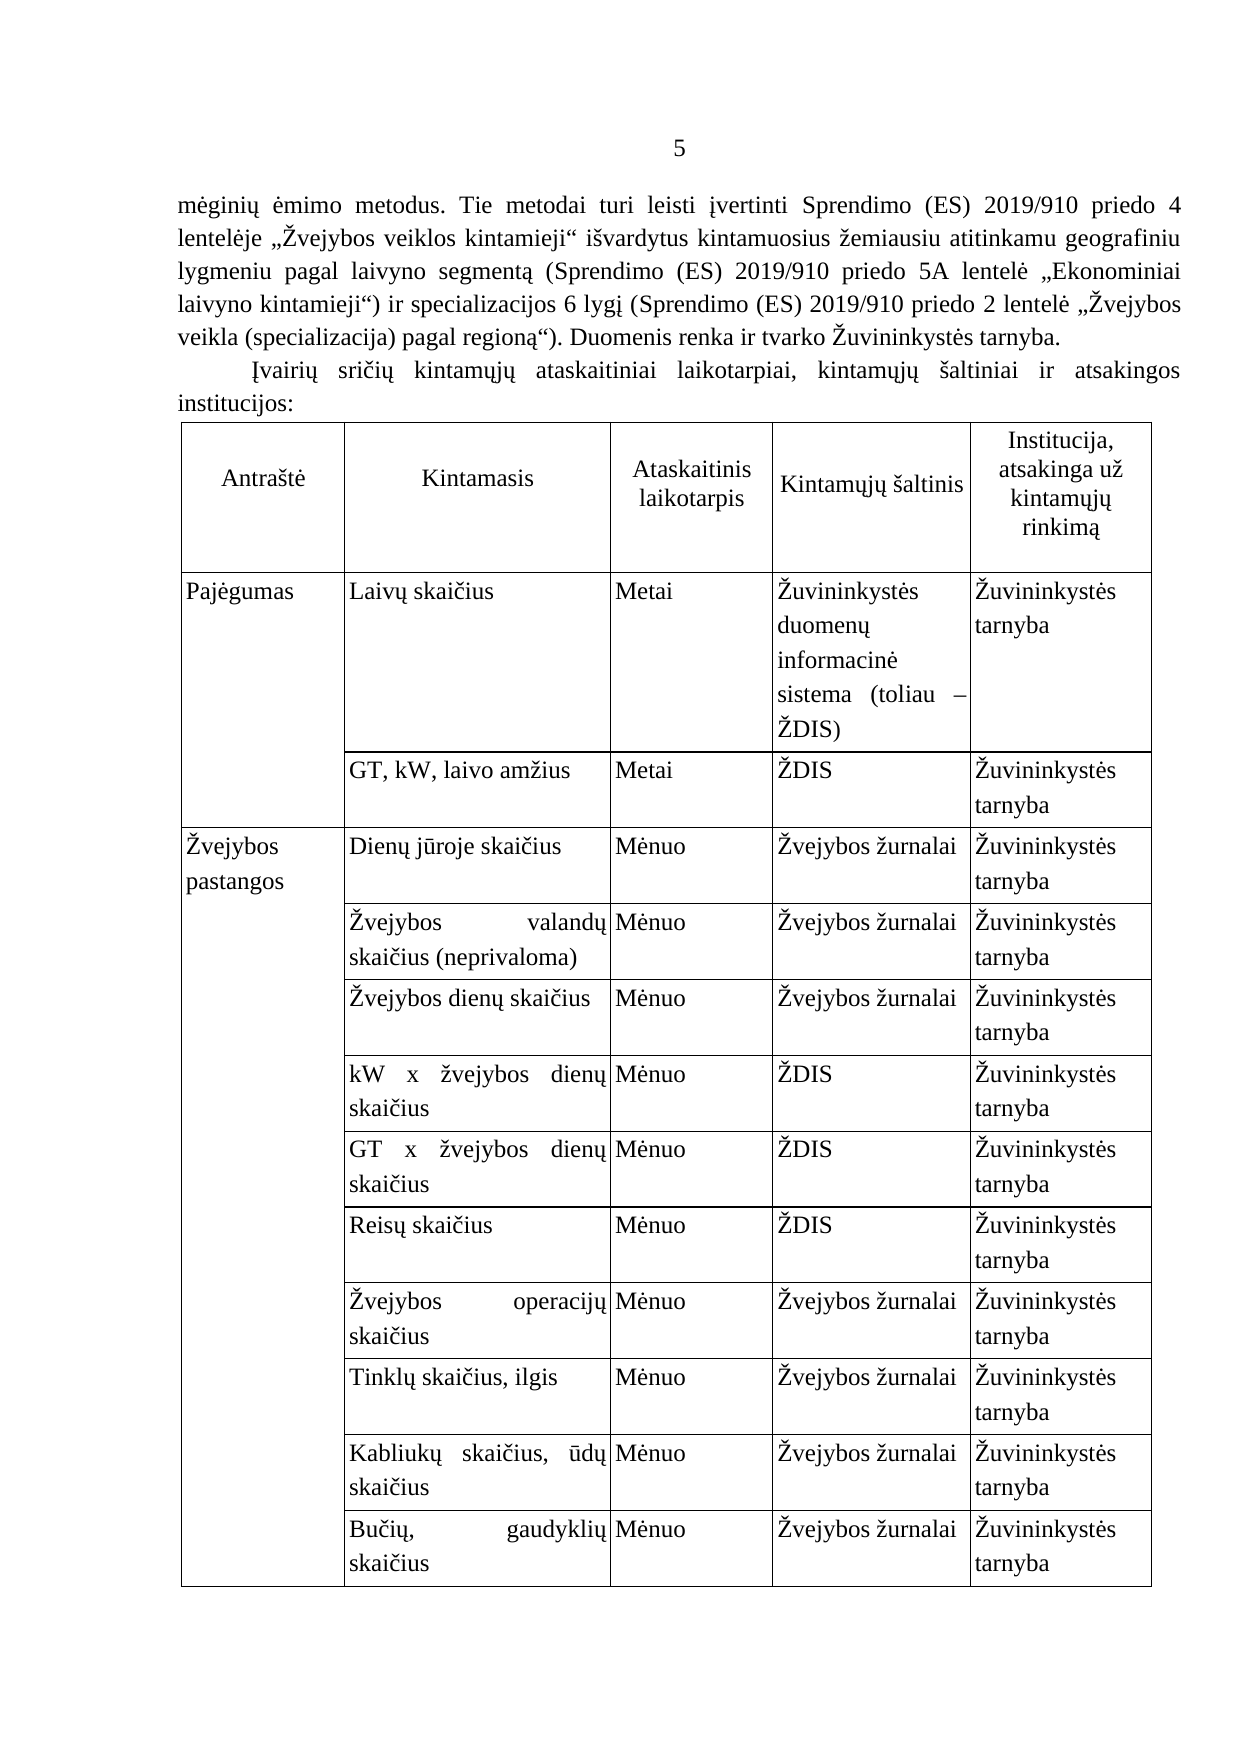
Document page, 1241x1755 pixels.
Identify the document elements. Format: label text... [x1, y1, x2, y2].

table_cell GT, kW, laivo amžius [345, 753, 610, 827]
table_cell Žuvininkystės tarnyba [971, 1359, 1151, 1434]
table_cell Žvejybos žurnalai [773, 1283, 970, 1358]
table_cell GT x žvejybos dienų skaičius [345, 1132, 610, 1206]
table_cell Žuvininkystės tarnyba [971, 1511, 1151, 1586]
table_header Kintamųjų šaltinis [773, 423, 970, 572]
table_cell Mėnuo [611, 1435, 772, 1510]
table_cell Mėnuo [611, 1132, 772, 1206]
table_cell Žvejybos žurnalai [773, 828, 970, 903]
table_cell Žuvininkystės tarnyba [971, 573, 1151, 751]
table_cell Mėnuo [611, 1359, 772, 1434]
table_cell Mėnuo [611, 904, 772, 979]
table_cell kW x žvejybos dienų skaičius [345, 1056, 610, 1131]
table_cell Žuvininkystės duomenų informacinė sistema (toliau – ŽDIS) [773, 573, 970, 751]
table_cell Žuvininkystės tarnyba [971, 1132, 1151, 1206]
table_cell Žuvininkystės tarnyba [971, 1056, 1151, 1131]
table_cell Žuvininkystės tarnyba [971, 1283, 1151, 1358]
table_cell Žvejybos operacijų skaičius [345, 1283, 610, 1358]
table_cell Žvejybos žurnalai [773, 1511, 970, 1586]
table_cell Žuvininkystės tarnyba [971, 1208, 1151, 1282]
table_cell Žuvininkystės tarnyba [971, 828, 1151, 903]
table_cell Reisų skaičius [345, 1208, 610, 1282]
table_cell Žvejybos žurnalai [773, 980, 970, 1055]
table_cell Žuvininkystės tarnyba [971, 753, 1151, 827]
table_cell Mėnuo [611, 1056, 772, 1131]
table_cell Mėnuo [611, 1511, 772, 1586]
table_cell Žvejybos pastangos [182, 828, 344, 1586]
table_cell Kabliukų skaičius, ūdų skaičius [345, 1435, 610, 1510]
table_cell Žvejybos žurnalai [773, 1435, 970, 1510]
table_cell Mėnuo [611, 1208, 772, 1282]
table_header Ataskaitinis laikotarpis [611, 423, 772, 572]
text mėginių ėmimo metodus. Tie metodai turi leisti įvertinti Sprendimo (ES) 2019/910 priedo 4 lentelėje „Žvejybos veiklos kintamieji“ išvardytus kintamuosius žemiausiu atitinkamu geografiniu lygmeniu pagal laivyno segmentą (Sprendimo (ES) 2019/910 priedo 5A lentelė „Ekonominiai laivyno kintamieji“) ir specializacijos 6 lygį (Sprendimo (ES) 2019/910 priedo 2 lentelė „Žvejybos veikla (specializacija) pagal regioną“). Duomenis renka ir tvarko Žuvininkystės tarnyba. [177, 190, 1181, 351]
table_cell Laivų skaičius [345, 573, 610, 751]
table_cell Dienų jūroje skaičius [345, 828, 610, 903]
table_cell Metai [611, 573, 772, 751]
table_cell Žvejybos žurnalai [773, 904, 970, 979]
table_cell Žuvininkystės tarnyba [971, 980, 1151, 1055]
table_cell ŽDIS [773, 1208, 970, 1282]
table_cell Žvejybos valandų skaičius (neprivaloma) [345, 904, 610, 979]
table_cell Žvejybos dienų skaičius [345, 980, 610, 1055]
table_header Antraštė [182, 423, 344, 572]
table_cell ŽDIS [773, 753, 970, 827]
text Įvairių sričių kintamųjų ataskaitiniai laikotarpiai, kintamųjų šaltiniai ir atsakingos institucijos: [177, 356, 1181, 417]
table_cell Žvejybos žurnalai [773, 1359, 970, 1434]
table_cell Bučių, gaudyklių skaičius [345, 1511, 610, 1586]
table_cell Žuvininkystės tarnyba [971, 1435, 1151, 1510]
table_cell ŽDIS [773, 1132, 970, 1206]
table_cell Pajėgumas [182, 573, 344, 827]
table_cell ŽDIS [773, 1056, 970, 1131]
table_header Institucija, atsakinga už kintamųjų rinkimą [971, 423, 1151, 572]
table_cell Mėnuo [611, 980, 772, 1055]
table_cell Mėnuo [611, 1283, 772, 1358]
table_cell Metai [611, 753, 772, 827]
table_header Kintamasis [345, 423, 610, 572]
table_cell Žuvininkystės tarnyba [971, 904, 1151, 979]
table_cell Tinklų skaičius, ilgis [345, 1359, 610, 1434]
table_cell Mėnuo [611, 828, 772, 903]
